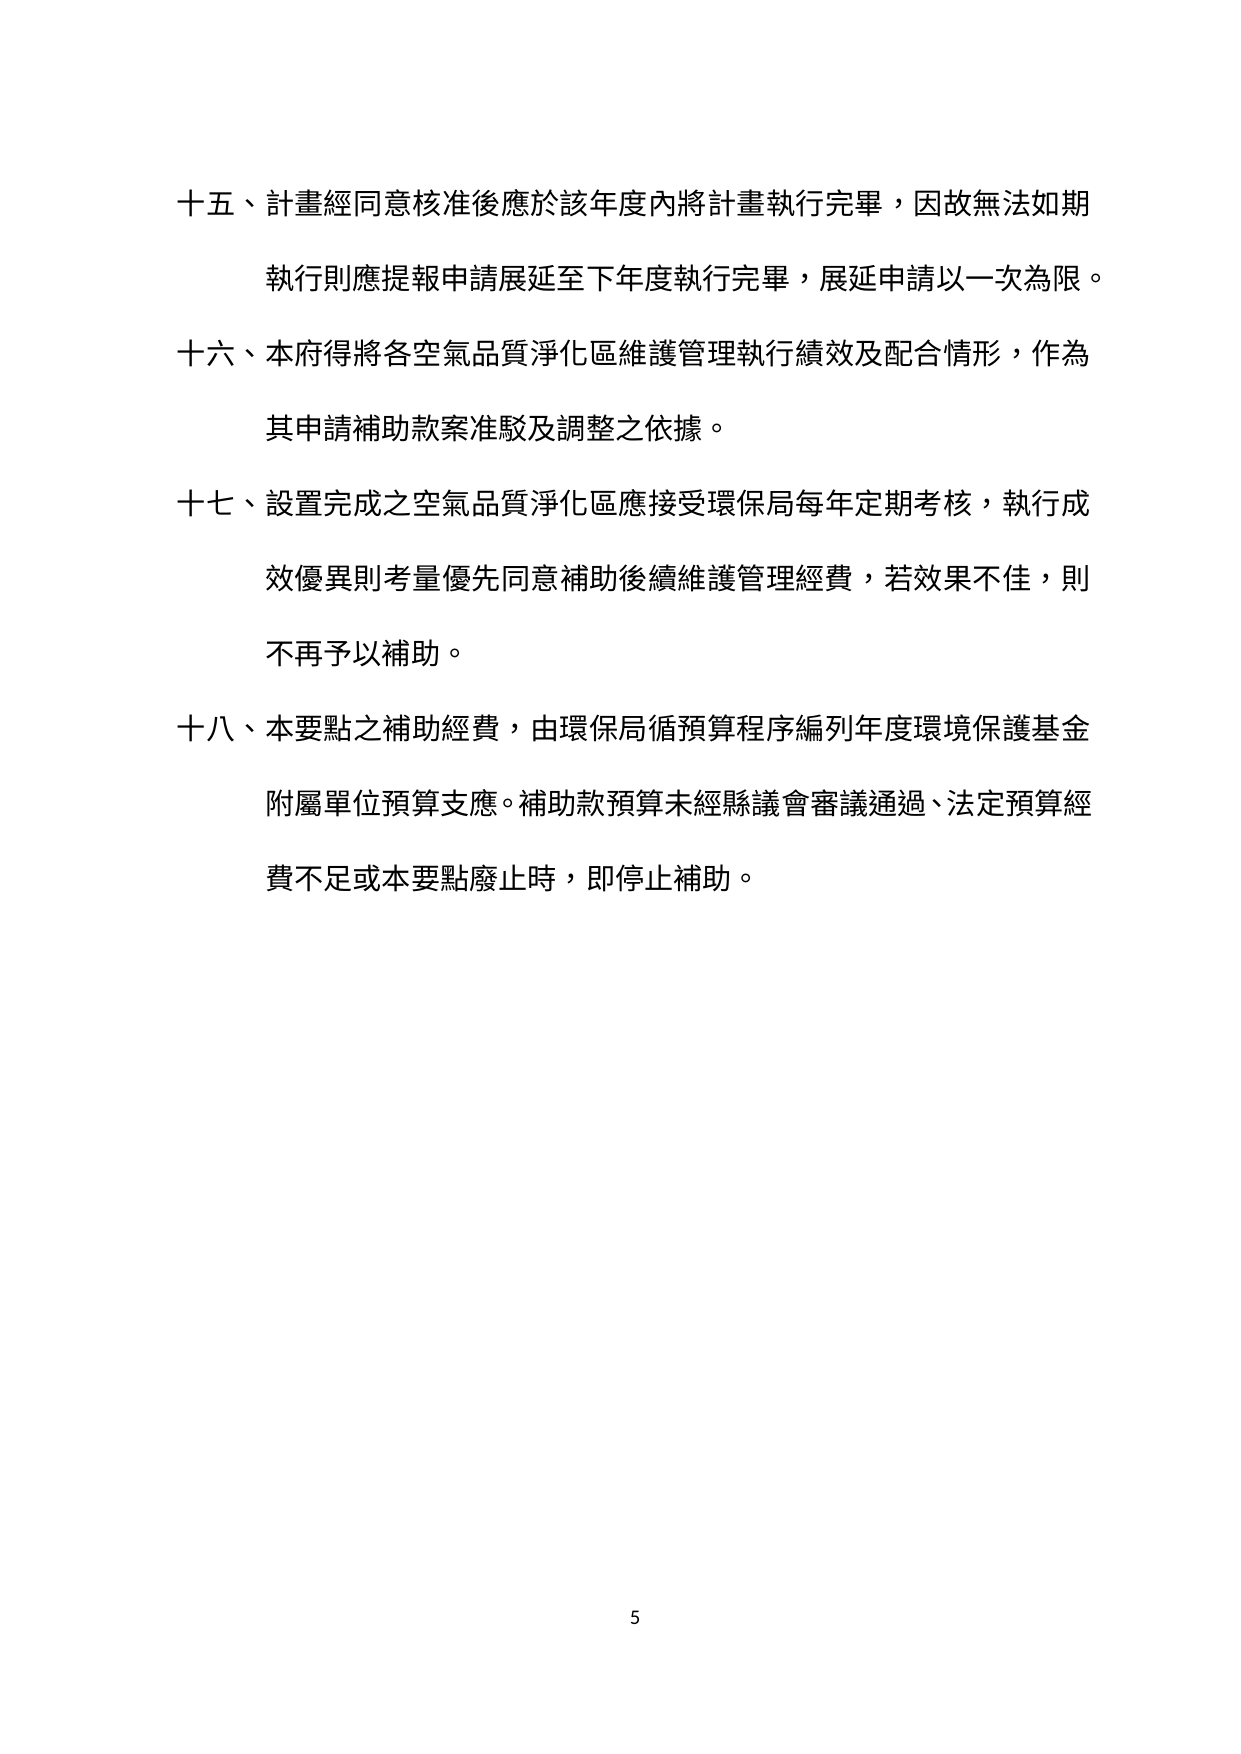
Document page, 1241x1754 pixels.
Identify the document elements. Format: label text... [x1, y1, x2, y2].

text 十七、設置完成之空氣品質淨化區應接受環保局每年定期考核，執行成效優異則考量優先同意補助後續維護管理經費，若效果不佳，則不再予以補助。 [177, 464, 1092, 689]
text 十五、計畫經同意核准後應於該年度內將計畫執行完畢，因故無法如期執行則應提報申請展延至下年度執行完畢，展延申請以一次為限。 [177, 164, 1092, 314]
text 十六、本府得將各空氣品質淨化區維護管理執行績效及配合情形，作為其申請補助款案准駁及調整之依據。 [177, 314, 1092, 464]
text 十八、本要點之補助經費，由環保局循預算程序編列年度環境保護基金附屬單位預算支應。補助款預算未經縣議會審議通過、法定預算經費不足或本要點廢止時，即停止補助。 [177, 689, 1092, 914]
